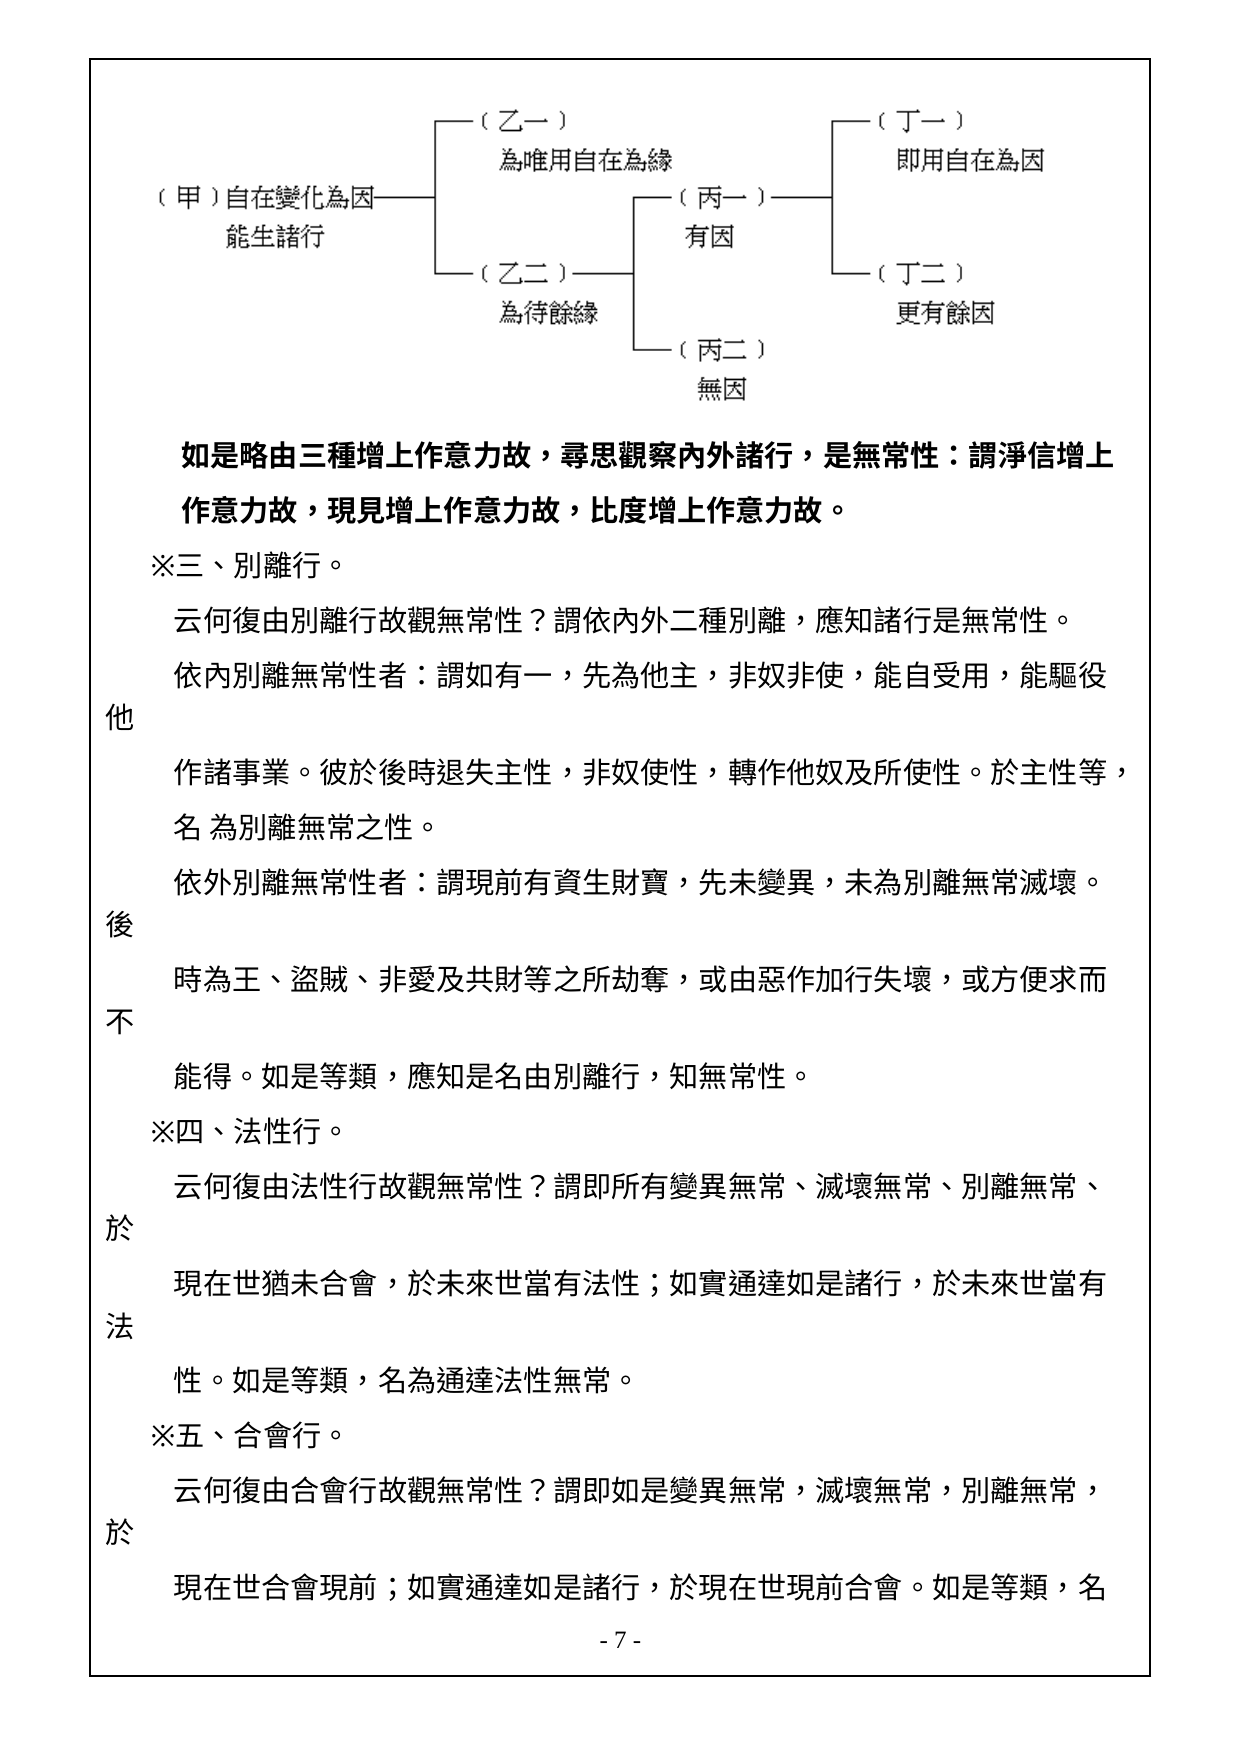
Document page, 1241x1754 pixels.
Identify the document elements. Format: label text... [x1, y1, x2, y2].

text ※五、合會行。 [105, 1413, 1135, 1455]
text ※三、別離行。 [105, 543, 1135, 585]
text 作諸事業。彼於後時退失主性，非奴使性，轉作他奴及所使性。於主性等， [105, 749, 1135, 792]
text 作意力故，現見增上作意力故，比度增上作意力故。 [105, 488, 1135, 530]
text 云何復由別離行故觀無常性？謂依內外二種別離，應知諸行是無常性。 [105, 597, 1135, 640]
text 如是略由三種增上作意力故，尋思觀察內外諸行，是無常性：謂淨信增上 [105, 433, 1135, 475]
text 能得。如是等類，應知是名由別離行，知無常性。 [105, 1054, 1135, 1096]
text 名 為別離無常之性。 [105, 804, 1135, 847]
text 現在世合會現前；如實通達如是諸行，於現在世現前合會。如是等類，名 [105, 1565, 1135, 1607]
text 云何復由合會行故觀無常性？謂即如是變異無常，滅壞無常，別離無常，於 [105, 1468, 1135, 1552]
text 依內別離無常性者：謂如有一，先為他主，非奴非使，能自受用，能驅役他 [105, 652, 1135, 737]
text 依外別離無常性者：謂現前有資生財寶，先未變異，未為別離無常滅壞。後 [105, 859, 1135, 944]
text 性。如是等類，名為通達法性無常。 [105, 1358, 1135, 1400]
text 云何復由法性行故觀無常性？謂即所有變異無常、滅壞無常、別離無常、於 [105, 1163, 1135, 1248]
text 時為王、盜賊、非愛及共財等之所劫奪，或由惡作加行失壞，或方便求而不 [105, 957, 1135, 1041]
text ※四、法性行。 [105, 1109, 1135, 1151]
text 現在世猶未合會，於未來世當有法性；如實通達如是諸行，於未來世當有法 [105, 1261, 1135, 1345]
